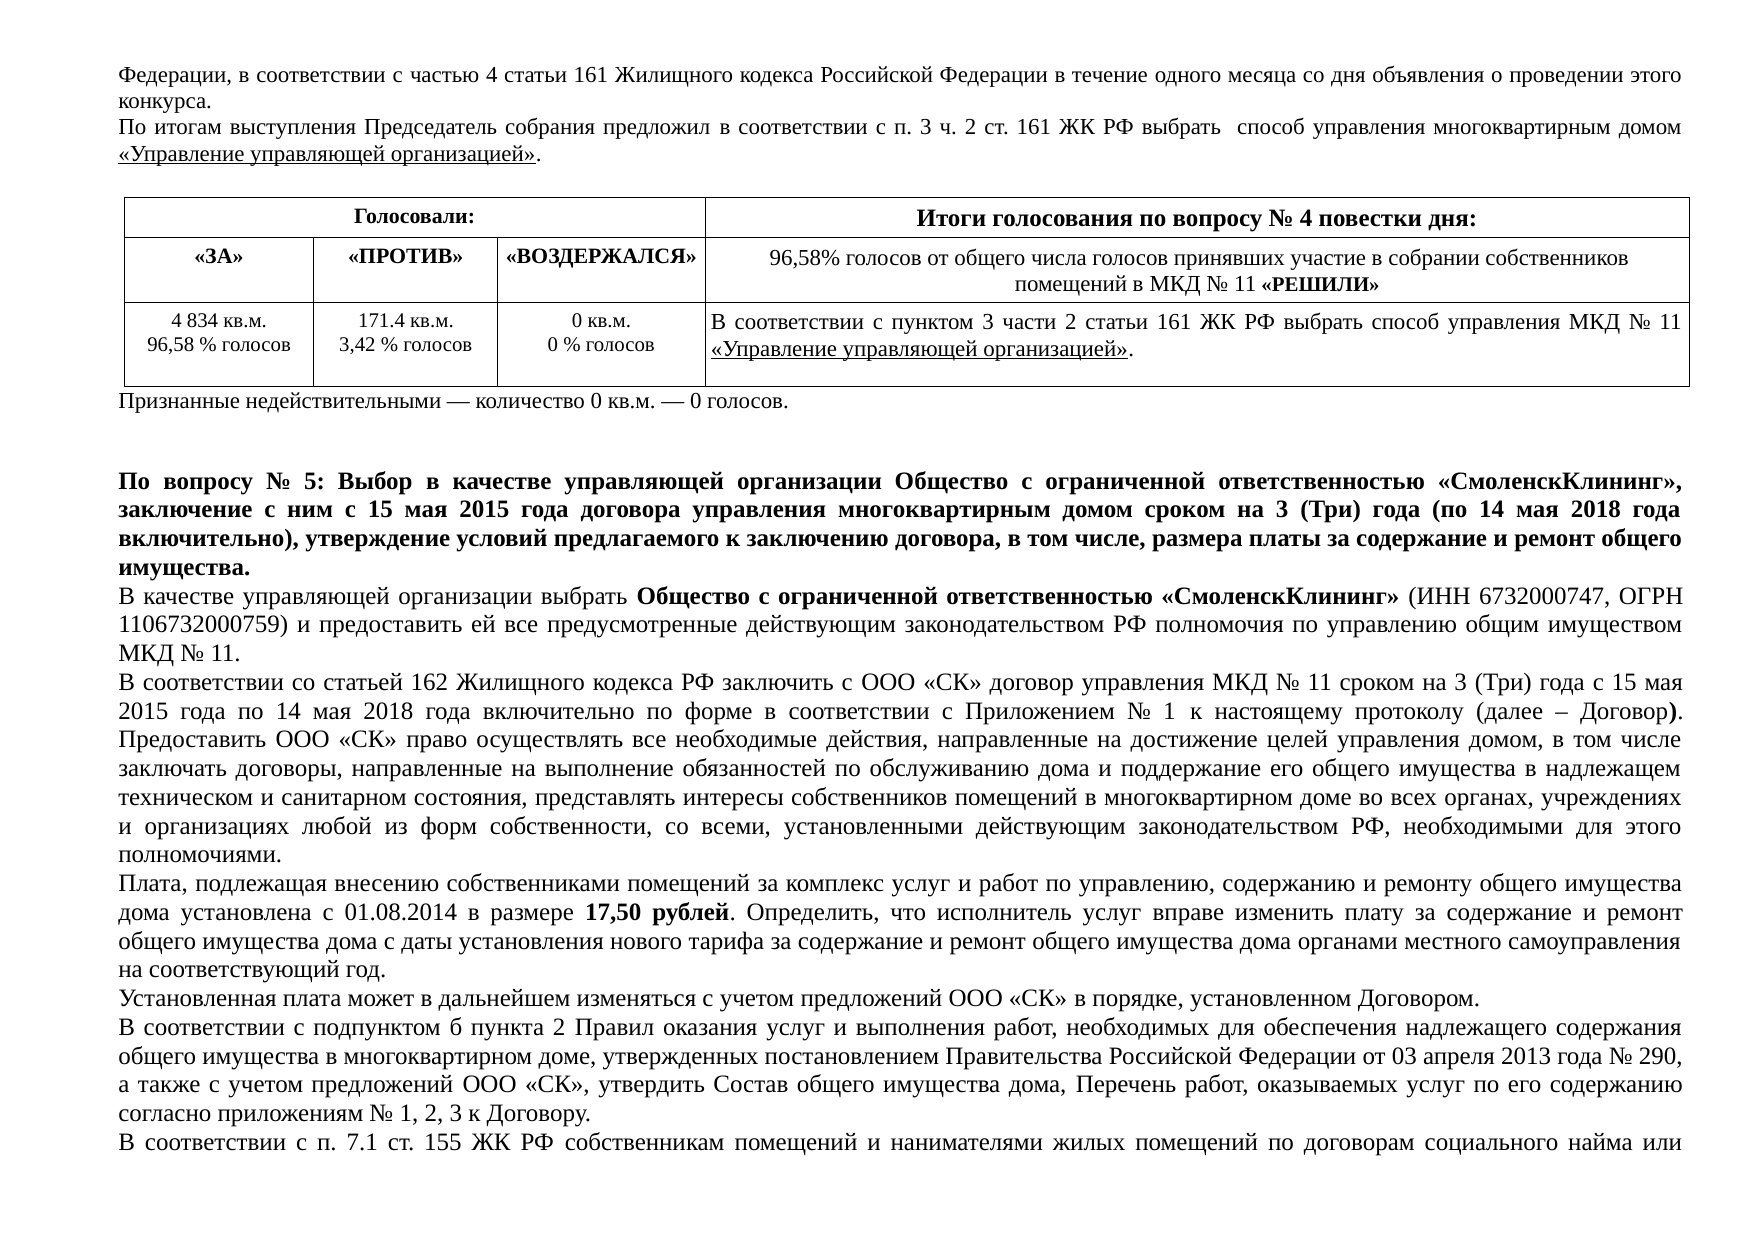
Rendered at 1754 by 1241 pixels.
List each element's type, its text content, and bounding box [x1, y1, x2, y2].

table_cell «ВОЗДЕРЖАЛСЯ» [498, 238, 705, 302]
table_cell 96,58% голосов от общего числа голосов принявших участие в собрании собственников помещений в МКД № 11 «РЕШИЛИ» [706, 238, 1689, 302]
table_cell «ЗА» [125, 238, 313, 302]
text Установленная плата может в дальнейшем изменяться с учетом предложений ООО «СК» в порядке, установленном Договором. [118, 983, 1683, 1012]
text В соответствии со статьей 162 Жилищного кодекса РФ заключить с ООО «СК» договор управления МКД № 11 сроком на 3 (Три) года с 15 мая 2015 года по 14 мая 2018 года включительно по форме в соответствии с Приложением № 1 к настоящему протоколу (далее – Договор). Предоставить ООО «СК» право осуществлять все необходимые действия, направленные на достижение целей управления домом, в том числе заключать договоры, направленные на выполнение обязанностей по обслуживанию дома и поддержание его общего имущества в надлежащем техническом и санитарном состояния, представлять интересы собственников помещений в многоквартирном доме во всех органах, учреждениях и организациях любой из форм собственности, со всеми, установленными действующим законодательством РФ, необходимыми для этого полномочиями. [118, 667, 1683, 868]
table_cell 0 кв.м. 0 % голосов [498, 303, 705, 386]
table_cell 4 834 кв.м. 96,58 % голосов [125, 303, 313, 386]
text В качестве управляющей организации выбрать Общество с ограниченной ответственностью «СмоленскКлининг» (ИНН 6732000747, ОГРН 1106732000759) и предоставить ей все предусмотренные действующим законодательством РФ полномочия по управлению общим имуществом МКД № 11. [118, 581, 1683, 667]
text Признанные недействительными — количество 0 кв.м. — 0 голосов. [118, 387, 1683, 413]
text Плата, подлежащая внесению собственниками помещений за комплекс услуг и работ по управлению, содержанию и ремонту общего имущества дома установлена с 01.08.2014 в размере 17,50 рублей. Определить, что исполнитель услуг вправе изменить плату за содержание и ремонт общего имущества дома с даты установления нового тарифа за содержание и ремонт общего имущества дома органами местного самоуправления на соответствующий год. [118, 868, 1683, 983]
text По вопросу № 5: Выбор в качестве управляющей организации Общество с ограниченной ответственностью «СмоленскКлининг», заключение с ним с 15 мая 2015 года договора управления многоквартирным домом сроком на 3 (Три) года (по 14 мая 2018 года включительно), утверждение условий предлагаемого к заключению договора, в том числе, размера платы за содержание и ремонт общего имущества. [118, 466, 1683, 581]
text В соответствии с п. 7.1 ст. 155 ЖК РФ собственникам помещений и нанимателями жилых помещений по договорам социального найма или [118, 1127, 1683, 1156]
text В соответствии с подпунктом б пункта 2 Правил оказания услуг и выполнения работ, необходимых для обеспечения надлежащего содержания общего имущества в многоквартирном доме, утвержденных постановлением Правительства Российской Федерации от 03 апреля 2013 года № 290, а также с учетом предложений ООО «СК», утвердить Состав общего имущества дома, Перечень работ, оказываемых услуг по его содержанию согласно приложениям № 1, 2, 3 к Договору. [118, 1012, 1683, 1127]
text Федерации, в соответствии с частью 4 статьи 161 Жилищного кодекса Российской Федерации в течение одного месяца со дня объявления о проведении этого конкурса. [118, 61, 1683, 113]
table_cell «ПРОТИВ» [314, 238, 497, 302]
table_cell 171.4 кв.м. 3,42 % голосов [314, 303, 497, 386]
text По итогам выступления Председатель собрания предложил в соответствии с п. 3 ч. 2 ст. 161 ЖК РФ выбрать способ управления многоквартирным домом «Управление управляющей организацией». [118, 113, 1683, 166]
table_cell В соответствии с пунктом 3 части 2 статьи 161 ЖК РФ выбрать способ управления МКД № 11 «Управление управляющей организацией». [706, 303, 1689, 386]
table_header Голосовали: [125, 198, 705, 237]
table_header Итоги голосования по вопросу № 4 повестки дня: [706, 198, 1689, 237]
